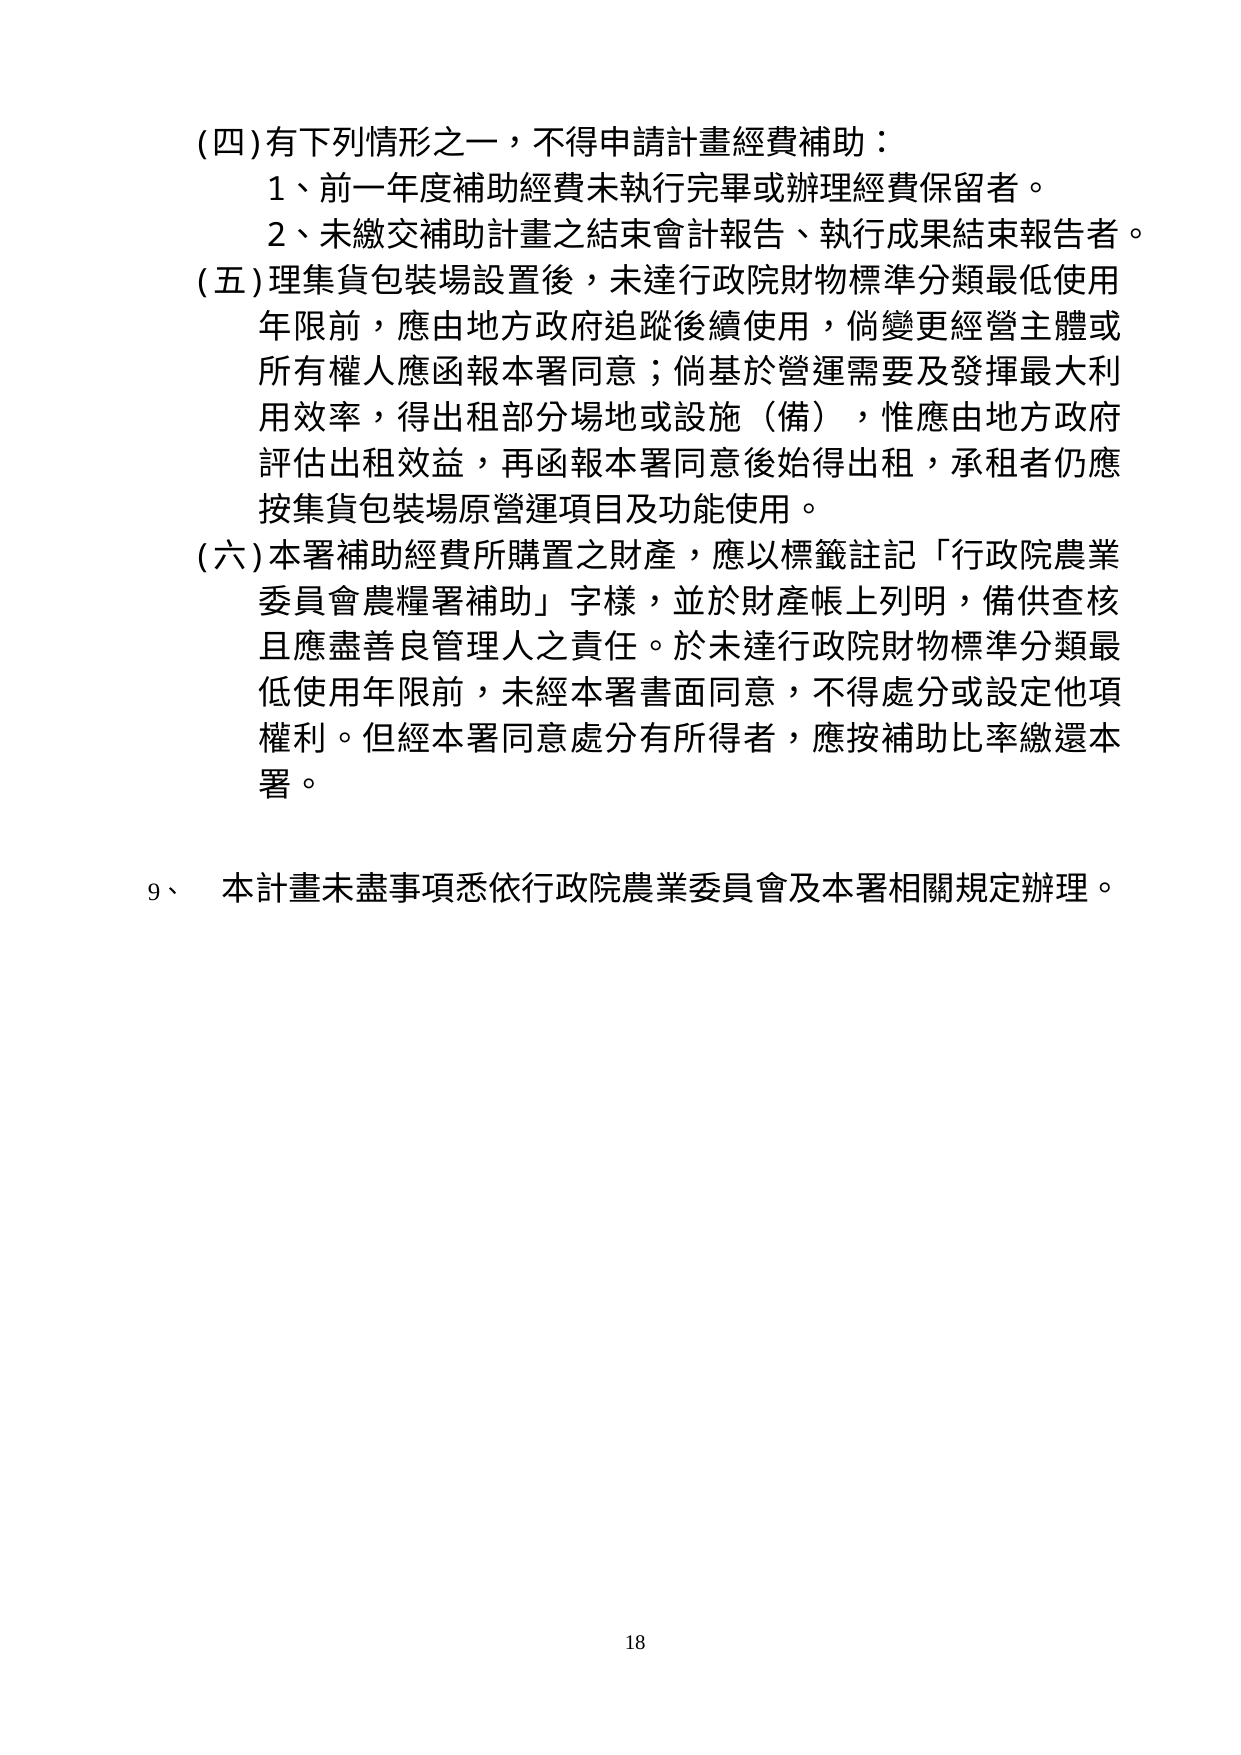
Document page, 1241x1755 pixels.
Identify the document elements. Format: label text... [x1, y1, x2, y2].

text 2、未繳交補助計畫之結束會計報告、執行成果結束報告者。 [266, 210, 1122, 256]
text 1、前一年度補助經費未執行完畢或辦理經費保留者。 [266, 164, 1122, 210]
text (四)有下列情形之一，不得申請計畫經費補助： [192, 118, 1122, 164]
text (六)本署補助經費所購置之財產，應以標籤註記「行政院農業委員會農糧署補助」字樣，並於財產帳上列明，備供查核，且應盡善良管理人之責任。於未達行政院財物標準分類最低使用年限前，未經本署書面同意，不得處分或設定他項權利。但經本署同意處分有所得者，應按補助比率繳還本署。 [192, 531, 1122, 806]
list 本計畫未盡事項悉依行政院農業委員會及本署相關規定辦理。 [148, 864, 1122, 910]
text (五)理集貨包裝場設置後，未達行政院財物標準分類最低使用年限前，應由地方政府追蹤後續使用，倘變更經營主體或所有權人應函報本署同意；倘基於營運需要及發揮最大利用效率，得出租部分場地或設施（備），惟應由地方政府評估出租效益，再函報本署同意後始得出租，承租者仍應按集貨包裝場原營運項目及功能使用。 [192, 256, 1122, 531]
